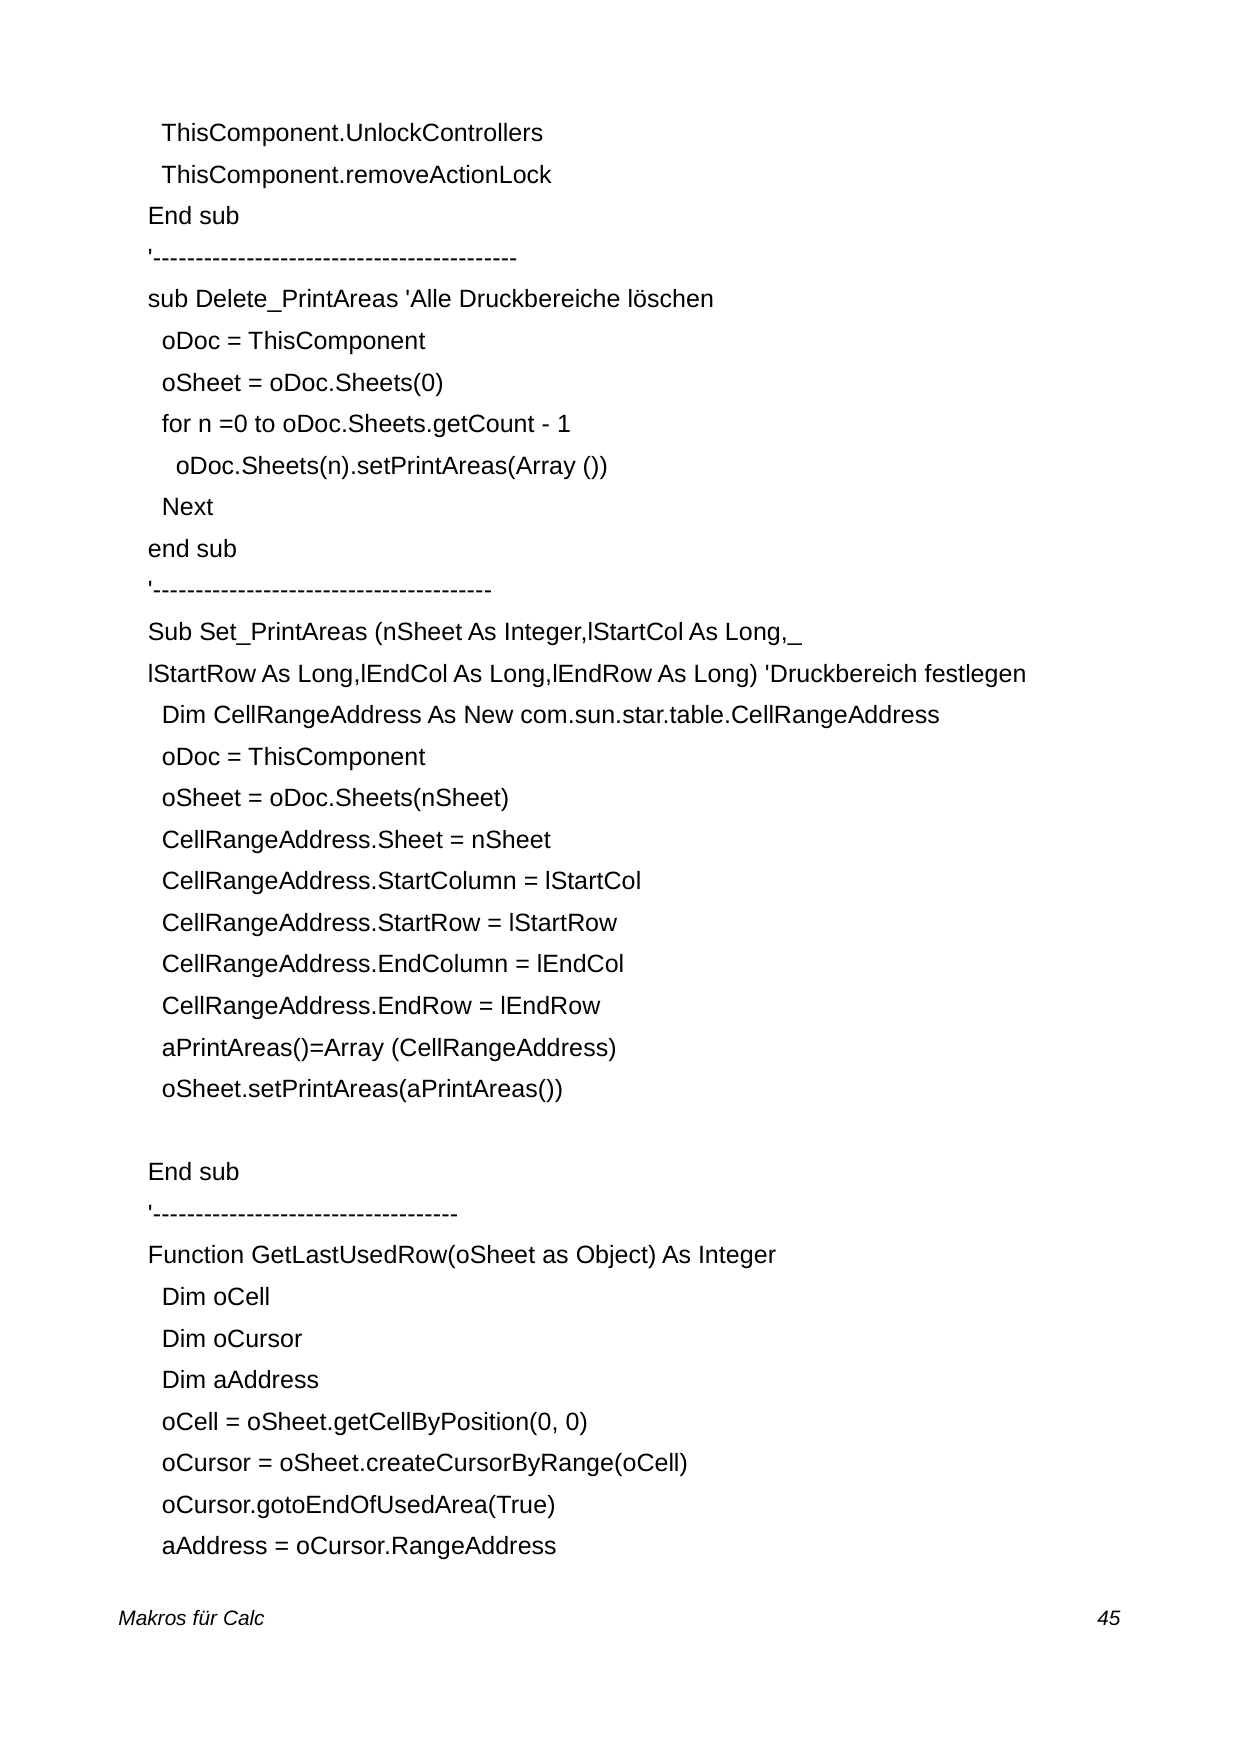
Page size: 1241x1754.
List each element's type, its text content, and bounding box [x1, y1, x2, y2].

text lStartRow As Long,lEndCol As Long,lEndRow As Long) 'Druckbereich festlegen [148, 658, 1122, 687]
text End sub [148, 1157, 1122, 1186]
text for n =0 to oDoc.Sheets.getCount - 1 [148, 409, 1122, 438]
text oDoc = ThisComponent [148, 742, 1122, 771]
text oCell = oSheet.getCellByPosition(0, 0) [148, 1407, 1122, 1436]
text Sub Set_PrintAreas (nSheet As Integer,lStartCol As Long,_ [148, 617, 1122, 646]
text aPrintAreas()=Array (CellRangeAddress) [148, 1032, 1122, 1062]
text CellRangeAddress.Sheet = nSheet [148, 825, 1122, 854]
text Dim oCell [148, 1282, 1122, 1311]
text aAddress = oCursor.RangeAddress [148, 1531, 1122, 1560]
text ThisComponent.removeActionLock [148, 160, 1122, 189]
text sub Delete_PrintAreas 'Alle Druckbereiche löschen [148, 284, 1122, 313]
text end sub [148, 534, 1122, 563]
text oSheet = oDoc.Sheets(nSheet) [148, 783, 1122, 812]
text oSheet.setPrintAreas(aPrintAreas()) [148, 1074, 1122, 1103]
text oDoc = ThisComponent [148, 326, 1122, 355]
text Dim aAddress [148, 1365, 1122, 1394]
text End sub [148, 201, 1122, 230]
text CellRangeAddress.StartRow = lStartRow [148, 908, 1122, 937]
text Dim CellRangeAddress As New com.sun.star.table.CellRangeAddress [148, 700, 1122, 729]
text Dim oCursor [148, 1323, 1122, 1352]
text '------------------------------------------- [148, 243, 1122, 272]
text CellRangeAddress.EndColumn = lEndCol [148, 949, 1122, 978]
text '------------------------------------ [148, 1199, 1122, 1228]
text CellRangeAddress.EndRow = lEndRow [148, 991, 1122, 1020]
text Function GetLastUsedRow(oSheet as Object) As Integer [148, 1240, 1122, 1269]
text Next [148, 492, 1122, 521]
text oCursor = oSheet.createCursorByRange(oCell) [148, 1448, 1122, 1477]
text CellRangeAddress.StartColumn = lStartCol [148, 866, 1122, 895]
text oCursor.gotoEndOfUsedArea(True) [148, 1490, 1122, 1519]
text oDoc.Sheets(n).setPrintAreas(Array ()) [148, 451, 1122, 480]
text ThisComponent.UnlockControllers [148, 118, 1122, 147]
text oSheet = oDoc.Sheets(0) [148, 367, 1122, 397]
text '---------------------------------------- [148, 575, 1122, 604]
